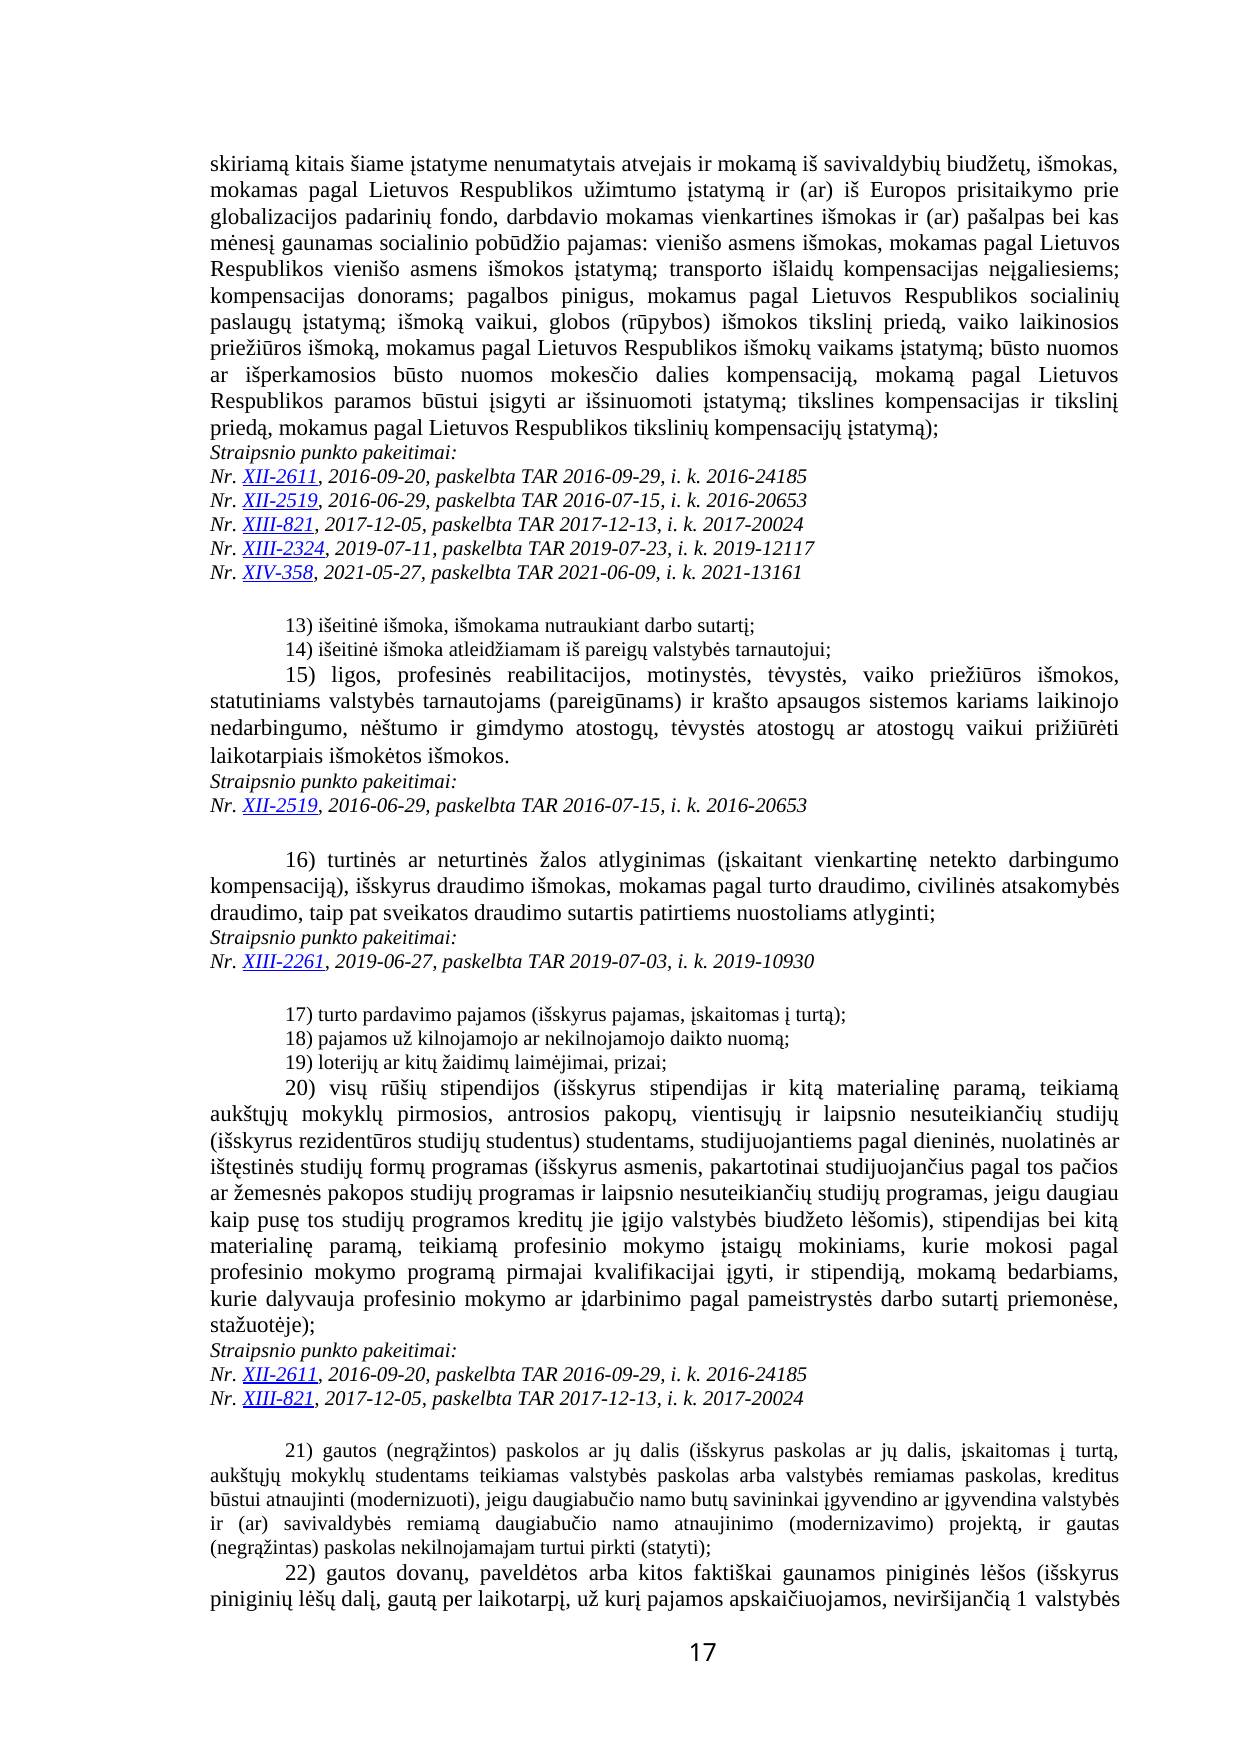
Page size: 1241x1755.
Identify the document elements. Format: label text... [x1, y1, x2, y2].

text skiriamą kitais šiame įstatyme nenumatytais atvejais ir mokamą iš savivaldybių biudžetų, išmokas, mokamas pagal Lietuvos Respublikos užimtumo įstatymą ir (ar) iš Europos prisitaikymo prie globalizacijos padarinių fondo, darbdavio mokamas vienkartines išmokas ir (ar) pašalpas bei kas mėnesį gaunamas socialinio pobūdžio pajamas: vienišo asmens išmokas, mokamas pagal Lietuvos Respublikos vienišo asmens išmokos įstatymą; transporto išlaidų kompensacijas neįgaliesiems; kompensacijas donorams; pagalbos pinigus, mokamus pagal Lietuvos Respublikos socialinių paslaugų įstatymą; išmoką vaikui, globos (rūpybos) išmokos tikslinį priedą, vaiko laikinosios priežiūros išmoką, mokamus pagal Lietuvos Respublikos išmokų vaikams įstatymą; būsto nuomos ar išperkamosios būsto nuomos mokesčio dalies kompensaciją, mokamą pagal Lietuvos Respublikos paramos būstui įsigyti ar išsinuomoti įstatymą; tikslines kompensacijas ir tikslinį priedą, mokamus pagal Lietuvos Respublikos tikslinių kompensacijų įstatymą); [210, 150, 1120, 440]
text 16) turtinės ar neturtinės žalos atlyginimas (įskaitant vienkartinę netekto darbingumo kompensaciją), išskyrus draudimo išmokas, mokamas pagal turto draudimo, civilinės atsakomybės draudimo, taip pat sveikatos draudimo sutartis patirtiems nuostoliams atlyginti; [210, 846, 1120, 925]
text Nr. XIII-2324, 2019-07-11, paskelbta TAR 2019-07-23, i. k. 2019-12117 [210, 536, 1120, 560]
text 13) išeitinė išmoka, išmokama nutraukiant darbo sutartį; [210, 613, 1120, 637]
text Nr. XII-2519, 2016-06-29, paskelbta TAR 2016-07-15, i. k. 2016-20653 [210, 488, 1120, 512]
text Straipsnio punkto pakeitimai: [210, 769, 1120, 793]
text Nr. XIII-821, 2017-12-05, paskelbta TAR 2017-12-13, i. k. 2017-20024 [210, 512, 1120, 536]
text 19) loterijų ar kitų žaidimų laimėjimai, prizai; [210, 1050, 1120, 1074]
text Nr. XIV-358, 2021-05-27, paskelbta TAR 2021-06-09, i. k. 2021-13161 [210, 560, 1120, 584]
text Straipsnio punkto pakeitimai: [210, 1337, 1120, 1362]
text 17) turto pardavimo pajamos (išskyrus pajamas, įskaitomas į turtą); [210, 1002, 1120, 1026]
text 14) išeitinė išmoka atleidžiamam iš pareigų valstybės tarnautojui; [210, 637, 1120, 661]
text 22) gautos dovanų, paveldėtos arba kitos faktiškai gaunamos piniginės lėšos (išskyrus piniginių lėšų dalį, gautą per laikotarpį, už kurį pajamos apskaičiuojamos, neviršijančią 1 valstybės [210, 1559, 1120, 1611]
text Nr. XII-2611, 2016-09-20, paskelbta TAR 2016-09-29, i. k. 2016-24185 [210, 464, 1120, 488]
text Nr. XII-2611, 2016-09-20, paskelbta TAR 2016-09-29, i. k. 2016-24185 [210, 1362, 1120, 1386]
text 15) ligos, profesinės reabilitacijos, motinystės, tėvystės, vaiko priežiūros išmokos, statutiniams valstybės tarnautojams (pareigūnams) ir krašto apsaugos sistemos kariams laikinojo nedarbingumo, nėštumo ir gimdymo atostogų, tėvystės atostogų ar atostogų vaikui prižiūrėti laikotarpiais išmokėtos išmokos. [210, 661, 1120, 769]
text Nr. XII-2519, 2016-06-29, paskelbta TAR 2016-07-15, i. k. 2016-20653 [210, 793, 1120, 817]
text 20) visų rūšių stipendijos (išskyrus stipendijas ir kitą materialinę paramą, teikiamą aukštųjų mokyklų pirmosios, antrosios pakopų, vientisųjų ir laipsnio nesuteikiančių studijų (išskyrus rezidentūros studijų studentus) studentams, studijuojantiems pagal dieninės, nuolatinės ar ištęstinės studijų formų programas (išskyrus asmenis, pakartotinai studijuojančius pagal tos pačios ar žemesnės pakopos studijų programas ir laipsnio nesuteikiančių studijų programas, jeigu daugiau kaip pusę tos studijų programos kreditų jie įgijo valstybės biudžeto lėšomis), stipendijas bei kitą materialinę paramą, teikiamą profesinio mokymo įstaigų mokiniams, kurie mokosi pagal profesinio mokymo programą pirmajai kvalifikacijai įgyti, ir stipendiją, mokamą bedarbiams, kurie dalyvauja profesinio mokymo ar įdarbinimo pagal pameistrystės darbo sutartį priemonėse, stažuotėje); [210, 1074, 1120, 1337]
text 21) gautos (negrąžintos) paskolos ar jų dalis (išskyrus paskolas ar jų dalis, įskaitomas į turtą, aukštųjų mokyklų studentams teikiamas valstybės paskolas arba valstybės remiamas paskolas, kreditus būstui atnaujinti (modernizuoti), jeigu daugiabučio namo butų savininkai įgyvendino ar įgyvendina valstybės ir (ar) savivaldybės remiamą daugiabučio namo atnaujinimo (modernizavimo) projektą, ir gautas (negrąžintas) paskolas nekilnojamajam turtui pirkti (statyti); [210, 1438, 1120, 1559]
text 18) pajamos už kilnojamojo ar nekilnojamojo daikto nuomą; [210, 1026, 1120, 1050]
text Straipsnio punkto pakeitimai: [210, 440, 1120, 464]
text Straipsnio punkto pakeitimai: [210, 925, 1120, 949]
text Nr. XIII-2261, 2019-06-27, paskelbta TAR 2019-07-03, i. k. 2019-10930 [210, 949, 1120, 973]
text Nr. XIII-821, 2017-12-05, paskelbta TAR 2017-12-13, i. k. 2017-20024 [210, 1386, 1120, 1410]
